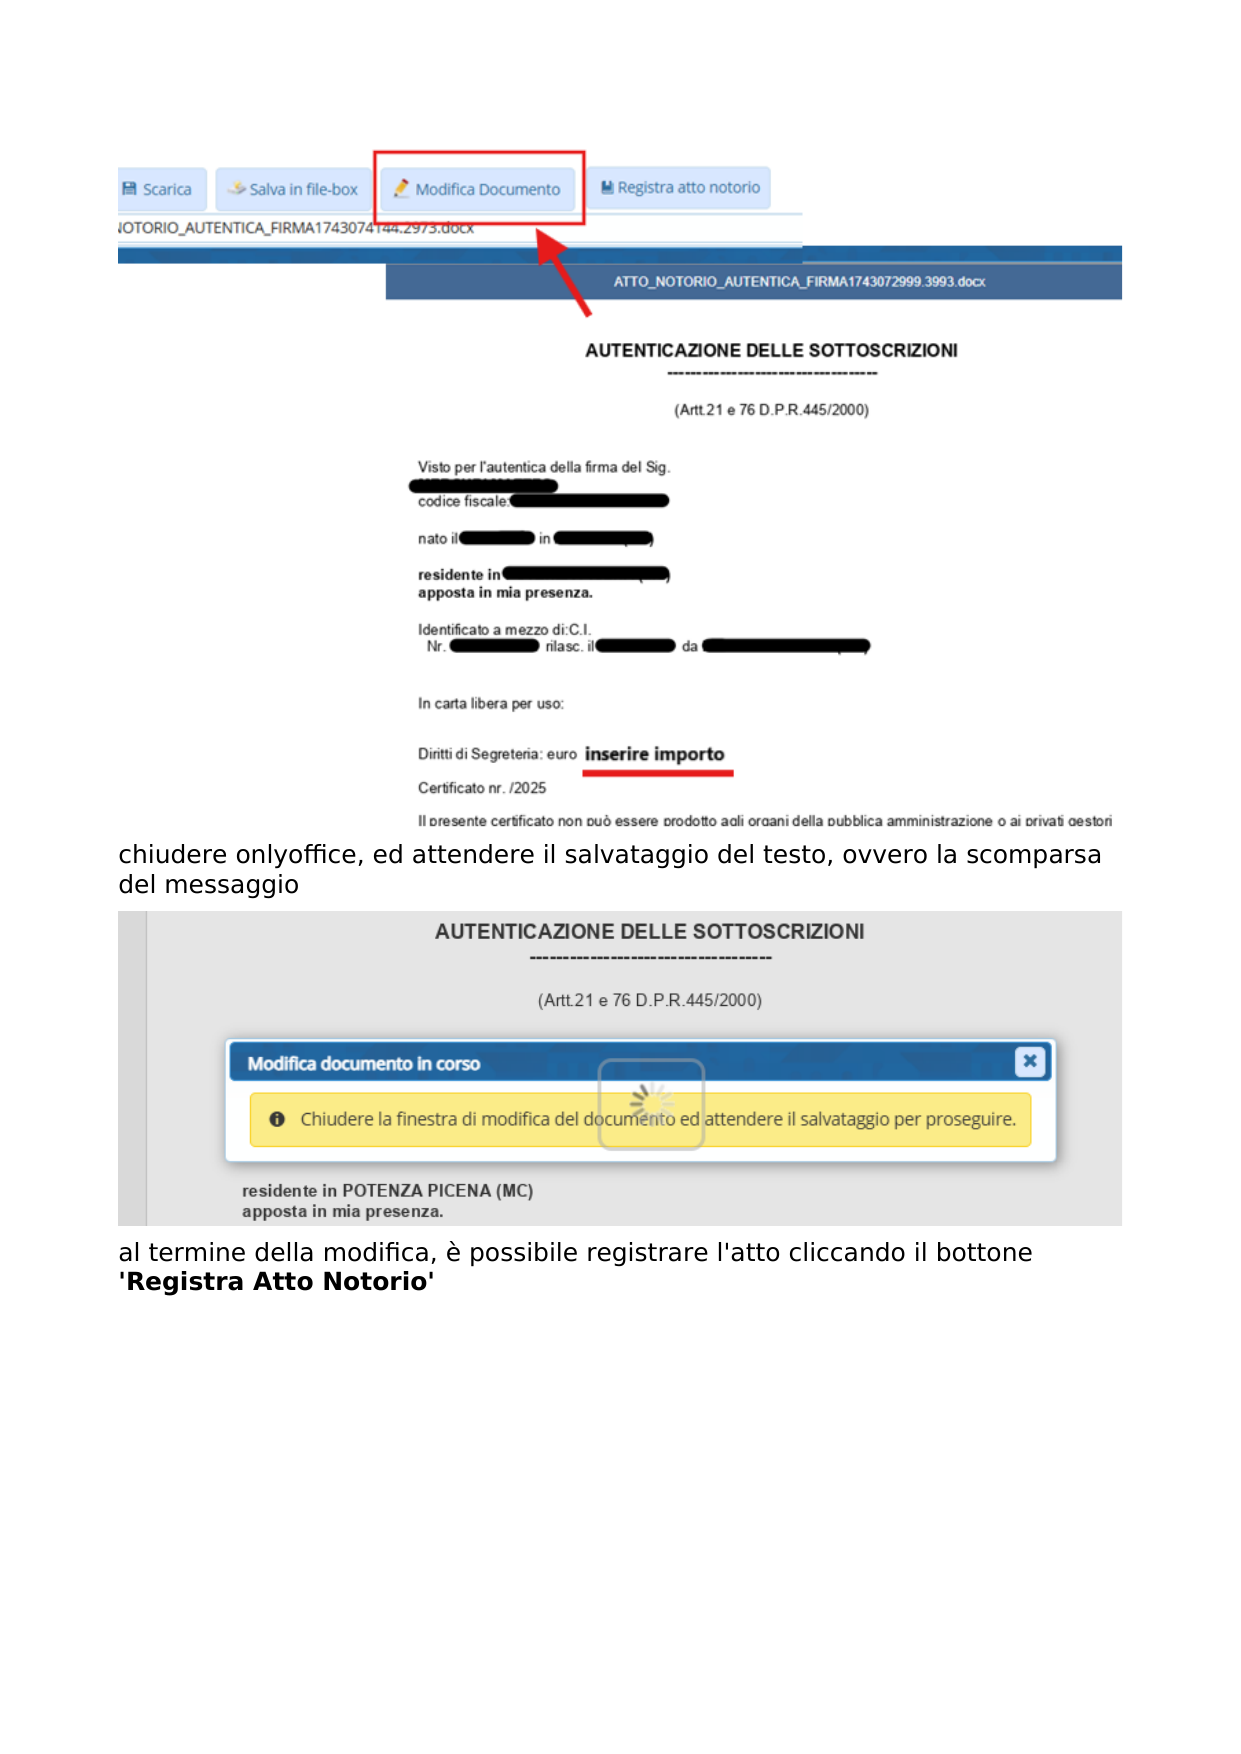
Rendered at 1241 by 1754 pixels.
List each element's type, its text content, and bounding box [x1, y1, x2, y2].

text al termine della modifica, è possibile registrare l'atto cliccando il bottone 'Registra Atto Notorio' [118, 1238, 1122, 1297]
picture [118, 911, 1123, 1226]
picture [118, 118, 1123, 829]
text chiudere onlyoffice, ed attendere il salvataggio del testo, ovvero la scomparsa del messaggio [118, 841, 1122, 899]
